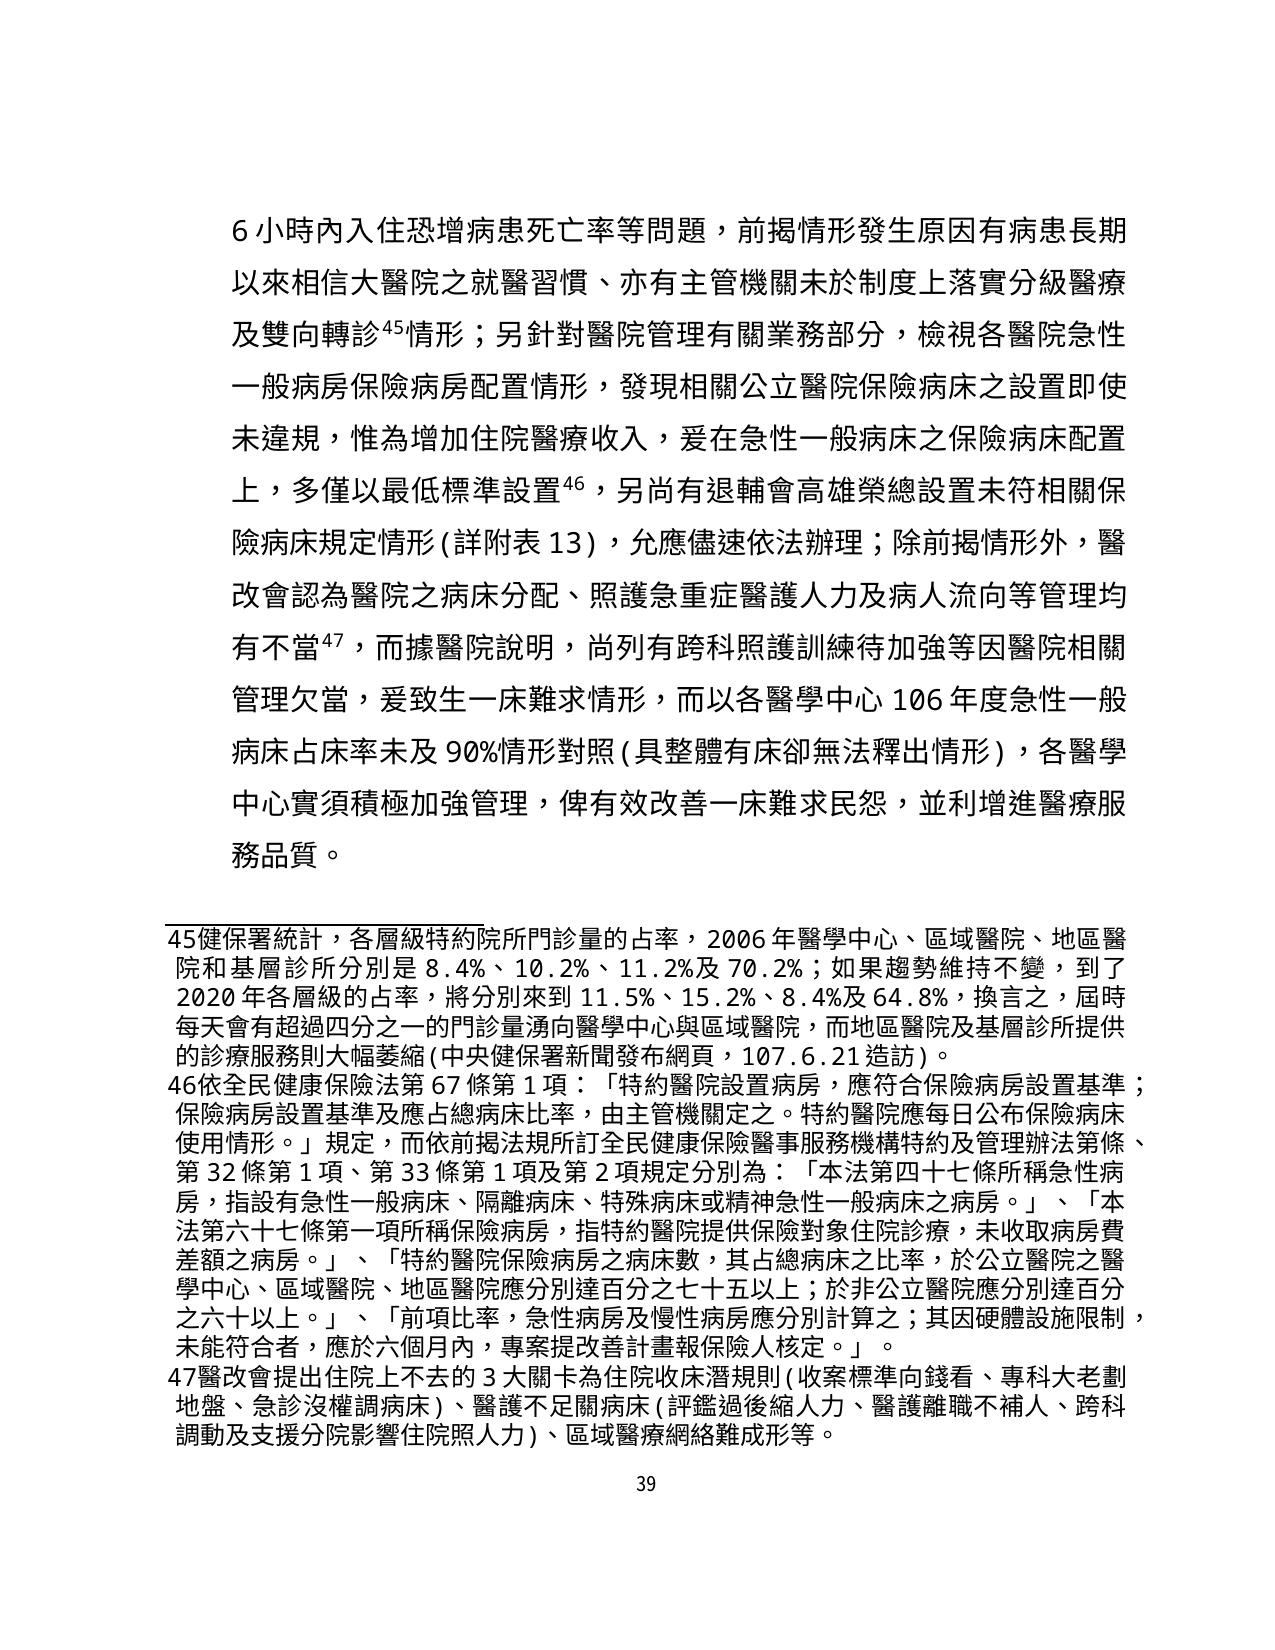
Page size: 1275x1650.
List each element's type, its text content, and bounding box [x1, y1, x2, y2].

text 醫改會提出住院上不去的3大關卡為住院收床潛規則(收案標準向錢看、專科大老劃地盤、急診沒權調病床)、醫護不足關病床(評鑑過後縮人力、醫護離職不補人、跨科調動及支援分院影響住院照人力)、區域醫療網絡難成形等。 [167, 1363, 1127, 1450]
text 健保署統計，各層級特約院所門診量的占率，2006年醫學中心、區域醫院、地區醫院和基層診所分別是8.4%、10.2%、11.2%及70.2%；如果趨勢維持不變，到了2020年各層級的占率，將分別來到11.5%、15.2%、8.4%及64.8%，換言之，屆時每天會有超過四分之一的門診量湧向醫學中心與區域醫院，而地區醫院及基層診所提供的診療服務則大幅萎縮(中央健保署新聞發布網頁，107.6.21造訪)。 [167, 925, 1127, 1071]
text 依全民健康保險法第67條第1項：「特約醫院設置病房，應符合保險病房設置基準；保險病房設置基準及應占總病床比率，由主管機關定之。特約醫院應每日公布保險病床使用情形。」規定，而依前揭法規所訂全民健康保險醫事服務機構特約及管理辦法第條、第32條第1項、第33條第1項及第2項規定分別為：「本法第四十七條所稱急性病房，指設有急性一般病床、隔離病床、特殊病床或精神急性一般病床之病房。」、「本法第六十七條第一項所稱保險病房，指特約醫院提供保險對象住院診療，未收取病房費差額之病房。」、「特約醫院保險病房之病床數，其占總病床之比率，於公立醫院之醫學中心、區域醫院、地區醫院應分別達百分之七十五以上；於非公立醫院應分別達百分之六十以上。」、「前項比率，急性病房及慢性病房應分別計算之；其因硬體設施限制，未能符合者，應於六個月內，專案提改善計畫報保險人核定。」。 [167, 1071, 1127, 1363]
text 6小時內入住恐增病患死亡率等問題，前揭情形發生原因有病患長期以來相信大醫院之就醫習慣、亦有主管機關未於制度上落實分級醫療及雙向轉診情形；另針對醫院管理有關業務部分，檢視各醫院急性一般病房保險病房配置情形，發現相關公立醫院保險病床之設置即使未違規，惟為增加住院醫療收入，爰在急性一般病床之保險病床配置上，多僅以最低標準設置，另尚有退輔會高雄榮總設置未符相關保險病床規定情形(詳附表13)，允應儘速依法辦理；除前揭情形外，醫改會認為醫院之病床分配、照護急重症醫護人力及病人流向等管理均有不當，而據醫院說明，尚列有跨科照護訓練待加強等因醫院相關管理欠當，爰致生一床難求情形，而以各醫學中心106年度急性一般病床占床率未及90%情形對照(具整體有床卻無法釋出情形)，各醫學中心實須積極加強管理，俾有效改善一床難求民怨，並利增進醫療服務品質。 [231, 200, 1127, 877]
